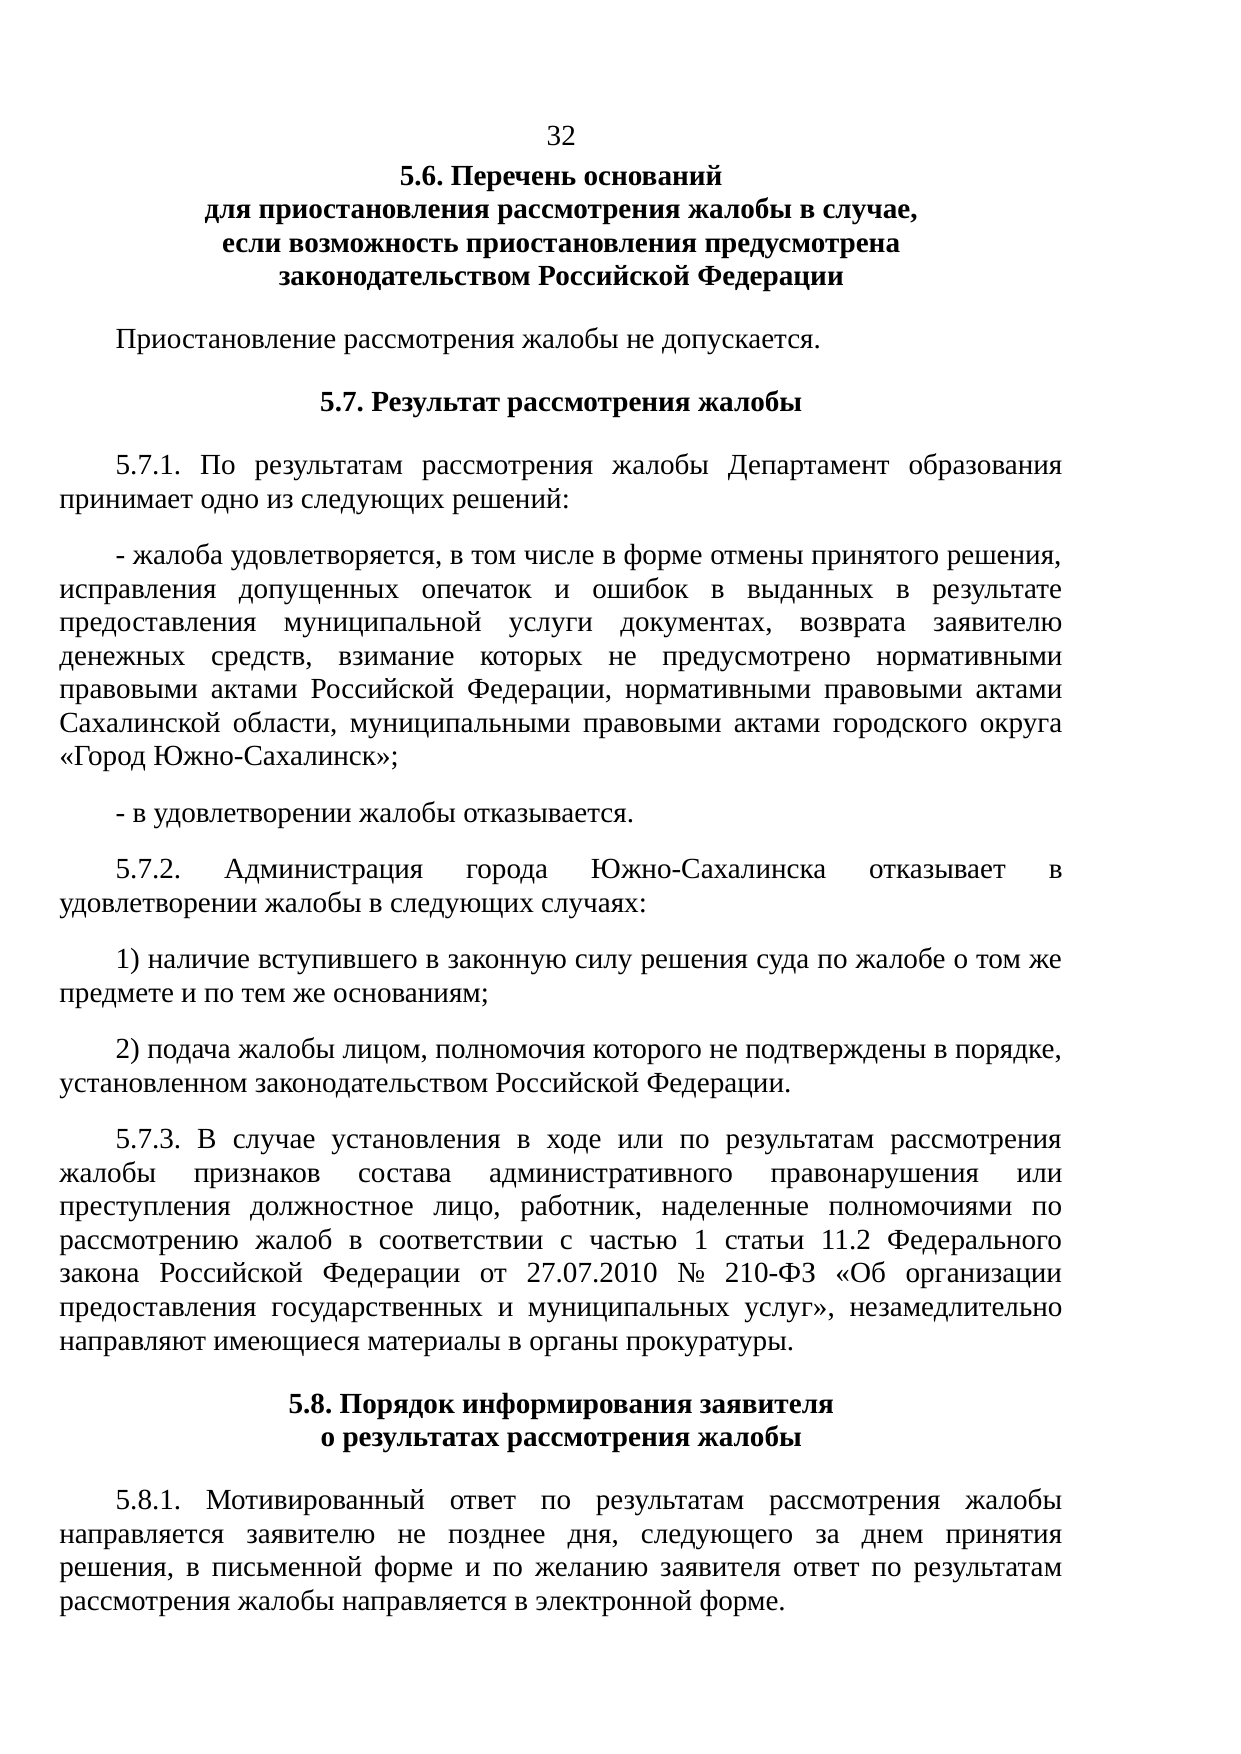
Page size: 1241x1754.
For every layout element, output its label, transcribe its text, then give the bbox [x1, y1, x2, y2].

title 5.8. Порядок информирования заявителя о результатах рассмотрения жалобы [59, 1386, 1063, 1453]
title 5.6. Перечень оснований для приостановления рассмотрения жалобы в случае, если возможность приостановления предусмотрена законодательством Российской Федерации [59, 158, 1063, 292]
text 5.7.1. По результатам рассмотрения жалобы Департамент образования принимает одно из следующих решений: [59, 447, 1063, 514]
text 1) наличие вступившего в законную силу решения суда по жалобе о том же предмете и по тем же основаниям; [59, 941, 1063, 1008]
text - жалоба удовлетворяется, в том числе в форме отмены принятого решения, исправления допущенных опечаток и ошибок в выданных в результате предоставления муниципальной услуги документах, возврата заявителю денежных средств, взимание которых не предусмотрено нормативными правовыми актами Российской Федерации, нормативными правовыми актами Сахалинской области, муниципальными правовыми актами городского округа «Город Южно-Сахалинск»; [59, 537, 1063, 772]
title 5.7. Результат рассмотрения жалобы [59, 384, 1063, 418]
text - в удовлетворении жалобы отказывается. [59, 795, 1063, 828]
text 5.7.3. В случае установления в ходе или по результатам рассмотрения жалобы признаков состава административного правонарушения или преступления должностное лицо, работник, наделенные полномочиями по рассмотрению жалоб в соответствии с частью 1 статьи 11.2 Федерального закона Российской Федерации от 27.07.2010 № 210-ФЗ «Об организации предоставления государственных и муниципальных услуг», незамедлительно направляют имеющиеся материалы в органы прокуратуры. [59, 1121, 1063, 1356]
text 5.7.2. Администрация города Южно-Сахалинска отказывает в удовлетворении жалобы в следующих случаях: [59, 851, 1063, 918]
text 2) подача жалобы лицом, полномочия которого не подтверждены в порядке, установленном законодательством Российской Федерации. [59, 1031, 1063, 1098]
text 5.8.1. Мотивированный ответ по результатам рассмотрения жалобы направляется заявителю не позднее дня, следующего за днем принятия решения, в письменной форме и по желанию заявителя ответ по результатам рассмотрения жалобы направляется в электронной форме. [59, 1482, 1063, 1616]
text Приостановление рассмотрения жалобы не допускается. [59, 321, 1063, 355]
